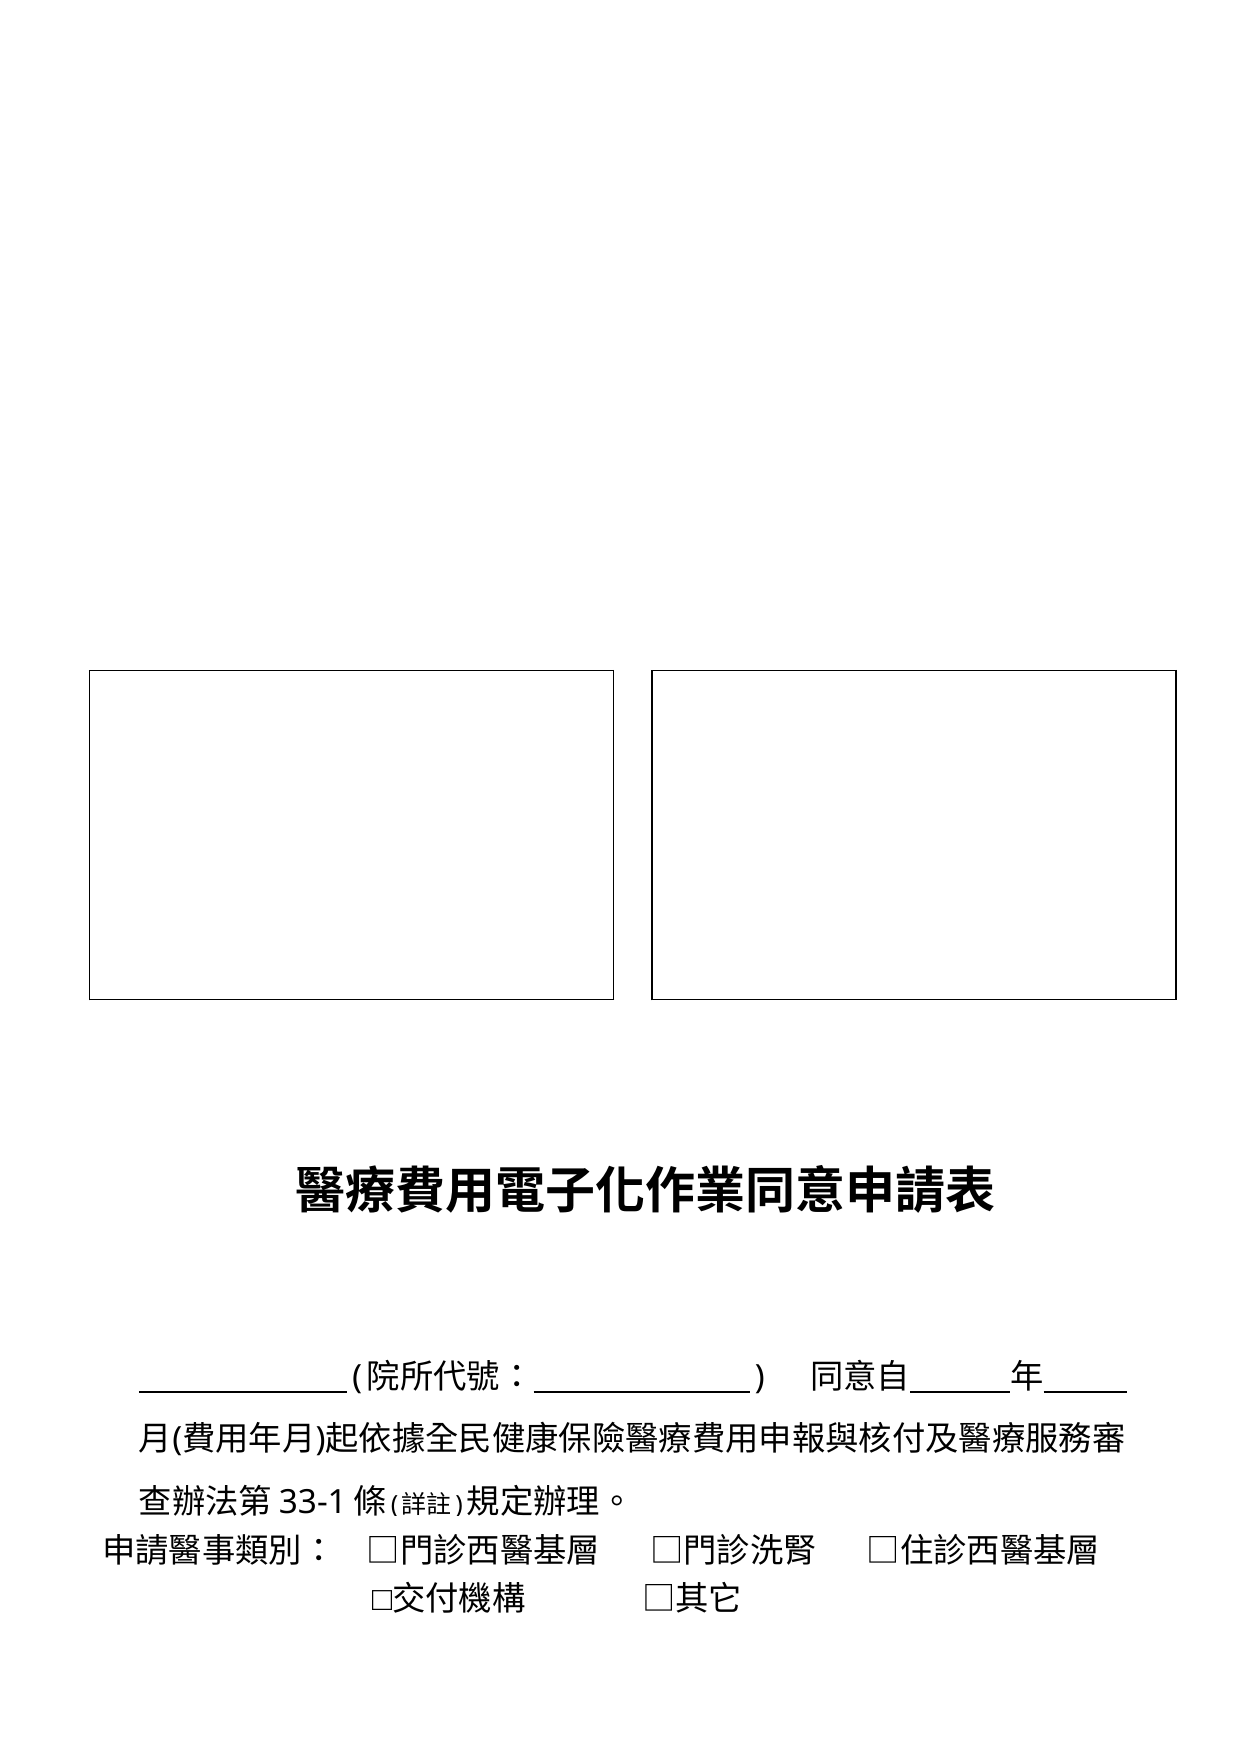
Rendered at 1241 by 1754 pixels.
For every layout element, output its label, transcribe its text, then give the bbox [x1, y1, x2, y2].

text 醫療費用電子化作業同意申請表 [139, 1113, 1152, 1238]
text □交付機構 □其它 [102, 1572, 1107, 1620]
text 申請醫事類別： □門診西醫基層 □門診洗腎 □住診西醫基層 [102, 1523, 1107, 1572]
text (院所代號： ) 同意自 年 月(費用年月)起依據全民健康保險醫療費用申報與核付及醫療服務審查辦法第33-1條(詳註)規定辦理。 [87, 1332, 1152, 1708]
